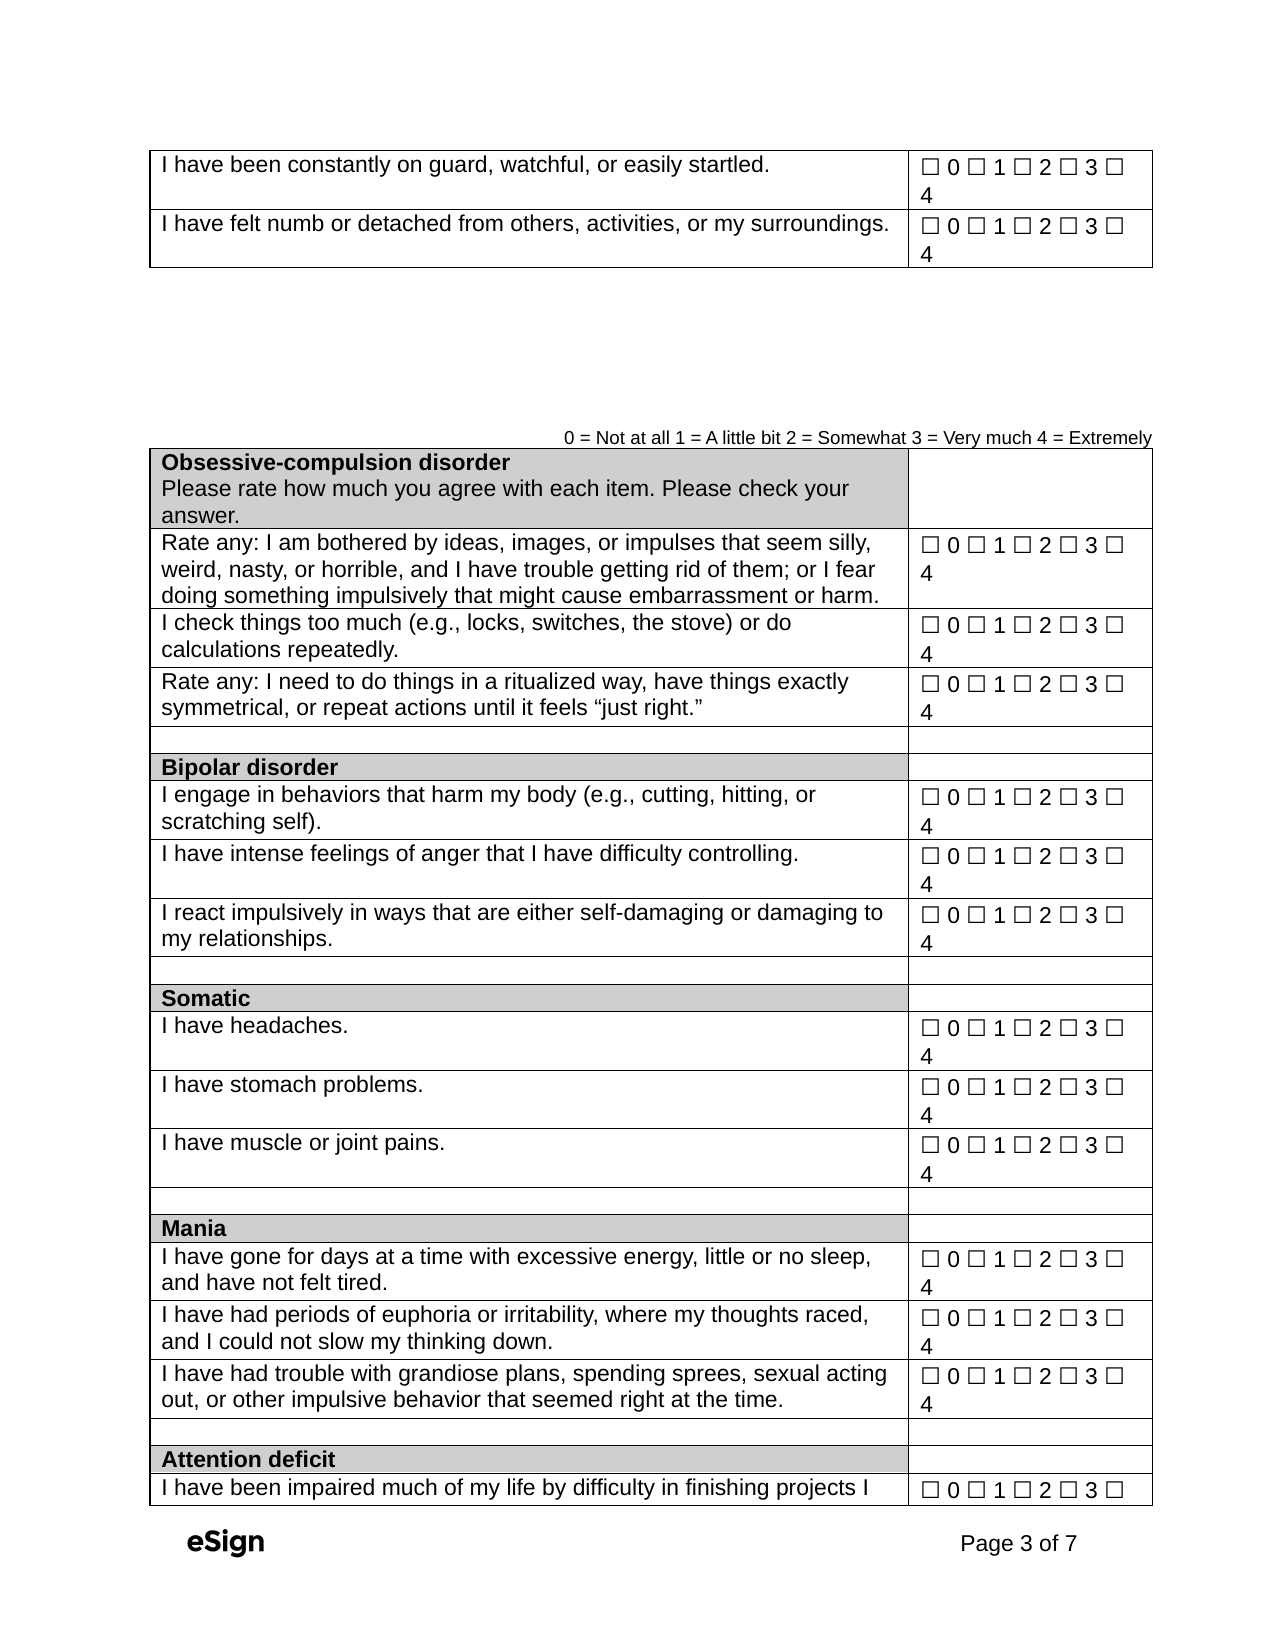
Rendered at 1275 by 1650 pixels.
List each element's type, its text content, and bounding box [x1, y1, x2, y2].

table_cell Attention deficit [151, 1446, 908, 1472]
table_cell [909, 754, 1152, 780]
table_cell I have felt numb or detached from others, activities, or my surroundings. [151, 210, 908, 267]
table_cell I check things too much (e.g., locks, switches, the stove) or do calculations repeatedly. [151, 609, 908, 667]
table_cell ☐ 0 ☐ 1 ☐ 2 ☐ 3 ☐ 4 [909, 151, 1152, 209]
table_cell [909, 268, 1153, 400]
table_cell ☐ 0 ☐ 1 ☐ 2 ☐ 3 ☐ 4 [909, 1243, 1152, 1300]
table_cell [909, 449, 1152, 528]
table_cell Obsessive-compulsion disorder Please rate how much you agree with each item. Please check your answer. [151, 449, 908, 528]
table_cell ☐ 0 ☐ 1 ☐ 2 ☐ 3 ☐ 4 [909, 899, 1152, 956]
table_cell I have intense feelings of anger that I have difficulty controlling. [151, 840, 908, 898]
table_cell ☐ 0 ☐ 1 ☐ 2 ☐ 3 ☐ [909, 1474, 1152, 1505]
table_cell Bipolar disorder [151, 754, 908, 780]
table_cell I react impulsively in ways that are either self-damaging or damaging to my relationships. [151, 899, 908, 956]
table_cell Rate any: I need to do things in a ritualized way, have things exactly symmetrical, or repeat actions until it feels “just right.” [151, 668, 908, 726]
table_cell I engage in behaviors that harm my body (e.g., cutting, hitting, or scratching self). [151, 781, 908, 839]
table_cell 0 = Not at all 1 = A little bit 2 = Somewhat 3 = Very much 4 = Extremely [150, 426, 1153, 448]
table_cell [151, 727, 908, 753]
table_cell [150, 268, 394, 400]
table_cell I have stomach problems. [151, 1071, 908, 1128]
table_cell [909, 1419, 1152, 1445]
table_cell [151, 1419, 908, 1445]
table_cell ☐ 0 ☐ 1 ☐ 2 ☐ 3 ☐ 4 [909, 668, 1152, 726]
table_cell [909, 1188, 1152, 1214]
table_cell Somatic [151, 985, 908, 1011]
table_cell [909, 985, 1152, 1011]
table_cell Mania [151, 1215, 908, 1242]
table_cell I have had trouble with grandiose plans, spending sprees, sexual acting out, or other impulsive behavior that seemed right at the time. [151, 1360, 908, 1418]
table_cell [440, 268, 909, 400]
table_cell ☐ 0 ☐ 1 ☐ 2 ☐ 3 ☐ 4 [909, 210, 1152, 267]
table_cell ☐ 0 ☐ 1 ☐ 2 ☐ 3 ☐ 4 [909, 1129, 1152, 1187]
table_cell [151, 957, 908, 984]
table_cell ☐ 0 ☐ 1 ☐ 2 ☐ 3 ☐ 4 [909, 840, 1152, 898]
table_cell [394, 268, 440, 400]
table_cell [909, 1446, 1152, 1472]
table_cell ☐ 0 ☐ 1 ☐ 2 ☐ 3 ☐ 4 [909, 609, 1152, 667]
table_cell [151, 1188, 908, 1214]
table_cell [909, 1215, 1152, 1242]
table_cell [440, 400, 909, 426]
table_cell ☐ 0 ☐ 1 ☐ 2 ☐ 3 ☐ 4 [909, 1071, 1152, 1128]
table_cell [909, 957, 1152, 984]
table_cell ☐ 0 ☐ 1 ☐ 2 ☐ 3 ☐ 4 [909, 1360, 1152, 1418]
table_cell Rate any: I am bothered by ideas, images, or impulses that seem silly, weird, nasty, or horrible, and I have trouble getting rid of them; or I fear doing something impulsively that might cause embarrassment or harm. [151, 529, 908, 608]
table_cell ☐ 0 ☐ 1 ☐ 2 ☐ 3 ☐ 4 [909, 1012, 1152, 1070]
table_cell I have muscle or joint pains. [151, 1129, 908, 1187]
table_cell [150, 400, 394, 426]
table_cell ☐ 0 ☐ 1 ☐ 2 ☐ 3 ☐ 4 [909, 529, 1152, 608]
table_cell I have headaches. [151, 1012, 908, 1070]
table_cell I have had periods of euphoria or irritability, where my thoughts raced, and I could not slow my thinking down. [151, 1301, 908, 1359]
table_cell I have gone for days at a time with excessive energy, little or no sleep, and have not felt tired. [151, 1243, 908, 1300]
table_cell ☐ 0 ☐ 1 ☐ 2 ☐ 3 ☐ 4 [909, 1301, 1152, 1359]
table_cell I have been impaired much of my life by difficulty in finishing projects I [151, 1474, 908, 1505]
table_cell [394, 400, 440, 426]
table_cell [909, 400, 1153, 426]
table_cell ☐ 0 ☐ 1 ☐ 2 ☐ 3 ☐ 4 [909, 781, 1152, 839]
table_cell I have been constantly on guard, watchful, or easily startled. [151, 151, 908, 209]
table_cell [909, 727, 1152, 753]
